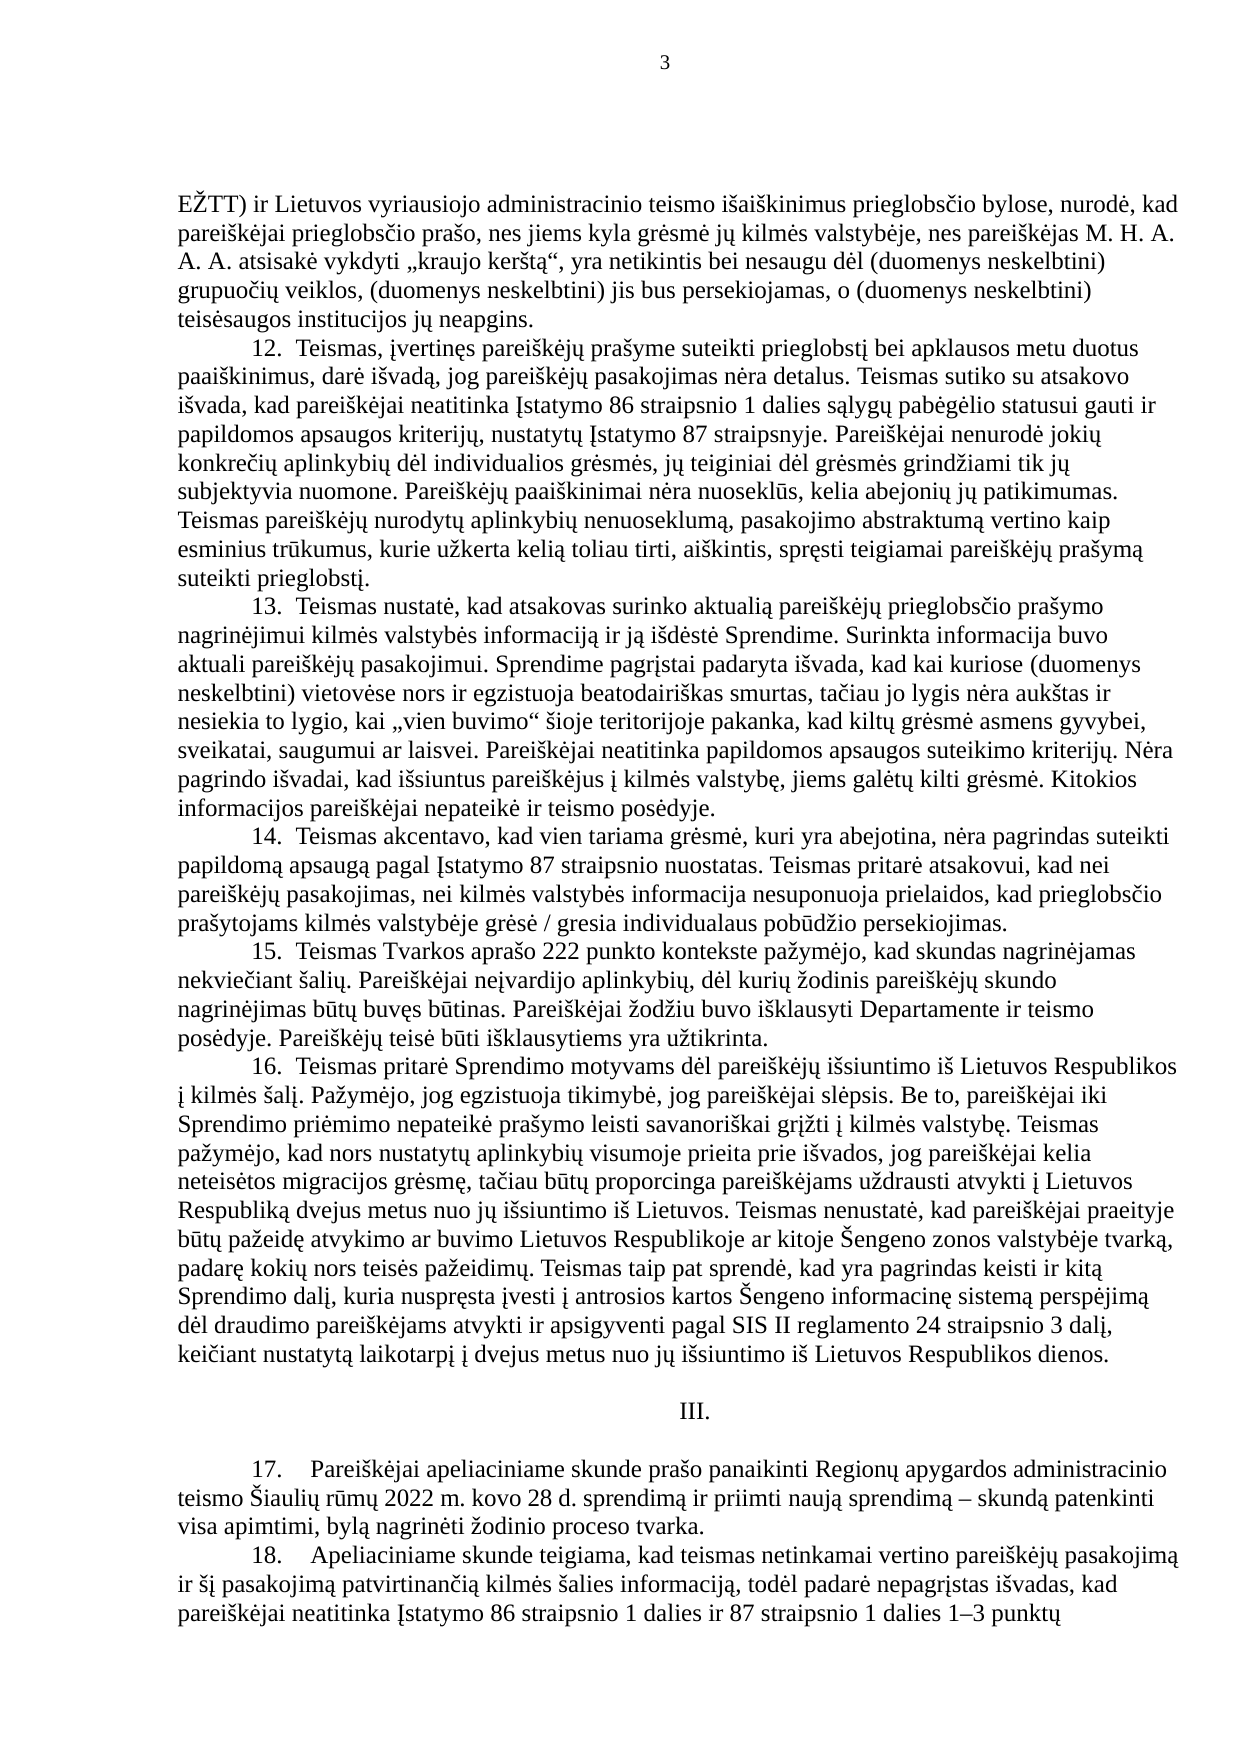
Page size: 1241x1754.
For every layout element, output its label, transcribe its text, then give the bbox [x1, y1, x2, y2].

text 17. Pareiškėjai apeliaciniame skunde prašo panaikinti Regionų apygardos administracinio teismo Šiaulių rūmų 2022 m. kovo 28 d. sprendimą ir priimti naują sprendimą – skundą patenkinti visa apimtimi, bylą nagrinėti žodinio proceso tvarka. [177, 1454, 1181, 1540]
text 18. Apeliaciniame skunde teigiama, kad teismas netinkamai vertino pareiškėjų pasakojimą ir šį pasakojimą patvirtinančią kilmės šalies informaciją, todėl padarė nepagrįstas išvadas, kad pareiškėjai neatitinka Įstatymo 86 straipsnio 1 dalies ir 87 straipsnio 1 dalies 1–3 punktų [177, 1540, 1181, 1626]
text III. [215, 1396, 1181, 1425]
text 16. Teismas pritarė Sprendimo motyvams dėl pareiškėjų išsiuntimo iš Lietuvos Respublikos į kilmės šalį. Pažymėjo, jog egzistuoja tikimybė, jog pareiškėjai slėpsis. Be to, pareiškėjai iki Sprendimo priėmimo nepateikė prašymo leisti savanoriškai grįžti į kilmės valstybę. Teismas pažymėjo, kad nors nustatytų aplinkybių visumoje prieita prie išvados, jog pareiškėjai kelia neteisėtos migracijos grėsmę, tačiau būtų proporcinga pareiškėjams uždrausti atvykti į Lietuvos Respubliką dvejus metus nuo jų išsiuntimo iš Lietuvos. Teismas nenustatė, kad pareiškėjai praeityje būtų pažeidę atvykimo ar buvimo Lietuvos Respublikoje ar kitoje Šengeno zonos valstybėje tvarką, padarę kokių nors teisės pažeidimų. Teismas taip pat sprendė, kad yra pagrindas keisti ir kitą Sprendimo dalį, kuria nuspręsta įvesti į antrosios kartos Šengeno informacinę sistemą perspėjimą dėl draudimo pareiškėjams atvykti ir apsigyventi pagal SIS II reglamento 24 straipsnio 3 dalį, keičiant nustatytą laikotarpį į dvejus metus nuo jų išsiuntimo iš Lietuvos Respublikos dienos. [177, 1051, 1181, 1368]
text 15. Teismas Tvarkos aprašo 222 punkto kontekste pažymėjo, kad skundas nagrinėjamas nekviečiant šalių. Pareiškėjai neįvardijo aplinkybių, dėl kurių žodinis pareiškėjų skundo nagrinėjimas būtų buvęs būtinas. Pareiškėjai žodžiu buvo išklausyti Departamente ir teismo posėdyje. Pareiškėjų teisė būti išklausytiems yra užtikrinta. [177, 936, 1181, 1051]
text 14. Teismas akcentavo, kad vien tariama grėsmė, kuri yra abejotina, nėra pagrindas suteikti papildomą apsaugą pagal Įstatymo 87 straipsnio nuostatas. Teismas pritarė atsakovui, kad nei pareiškėjų pasakojimas, nei kilmės valstybės informacija nesuponuoja prielaidos, kad prieglobsčio prašytojams kilmės valstybėje grėsė / gresia individualaus pobūdžio persekiojimas. [177, 821, 1181, 936]
text 12. Teismas, įvertinęs pareiškėjų prašyme suteikti prieglobstį bei apklausos metu duotus paaiškinimus, darė išvadą, jog pareiškėjų pasakojimas nėra detalus. Teismas sutiko su atsakovo išvada, kad pareiškėjai neatitinka Įstatymo 86 straipsnio 1 dalies sąlygų pabėgėlio statusui gauti ir papildomos apsaugos kriterijų, nustatytų Įstatymo 87 straipsnyje. Pareiškėjai nenurodė jokių konkrečių aplinkybių dėl individualios grėsmės, jų teiginiai dėl grėsmės grindžiami tik jų subjektyvia nuomone. Pareiškėjų paaiškinimai nėra nuoseklūs, kelia abejonių jų patikimumas. Teismas pareiškėjų nurodytų aplinkybių nenuoseklumą, pasakojimo abstraktumą vertino kaip esminius trūkumus, kurie užkerta kelią toliau tirti, aiškintis, spręsti teigiamai pareiškėjų prašymą suteikti prieglobstį. [177, 333, 1181, 591]
text 13. Teismas nustatė, kad atsakovas surinko aktualią pareiškėjų prieglobsčio prašymo nagrinėjimui kilmės valstybės informaciją ir ją išdėstė Sprendime. Surinkta informacija buvo aktuali pareiškėjų pasakojimui. Sprendime pagrįstai padaryta išvada, kad kai kuriose (duomenys neskelbtini) vietovėse nors ir egzistuoja beatodairiškas smurtas, tačiau jo lygis nėra aukštas ir nesiekia to lygio, kai „vien buvimo“ šioje teritorijoje pakanka, kad kiltų grėsmė asmens gyvybei, sveikatai, saugumui ar laisvei. Pareiškėjai neatitinka papildomos apsaugos suteikimo kriterijų. Nėra pagrindo išvadai, kad išsiuntus pareiškėjus į kilmės valstybę, jiems galėtų kilti grėsmė. Kitokios informacijos pareiškėjai nepateikė ir teismo posėdyje. [177, 591, 1181, 821]
text EŽTT) ir Lietuvos vyriausiojo administracinio teismo išaiškinimus prieglobsčio bylose, nurodė, kad pareiškėjai prieglobsčio prašo, nes jiems kyla grėsmė jų kilmės valstybėje, nes pareiškėjas M. H. A. A. A. atsisakė vykdyti „kraujo kerštą“, yra netikintis bei nesaugu dėl (duomenys neskelbtini) grupuočių veiklos, (duomenys neskelbtini) jis bus persekiojamas, o (duomenys neskelbtini) teisėsaugos institucijos jų neapgins. [177, 189, 1181, 333]
